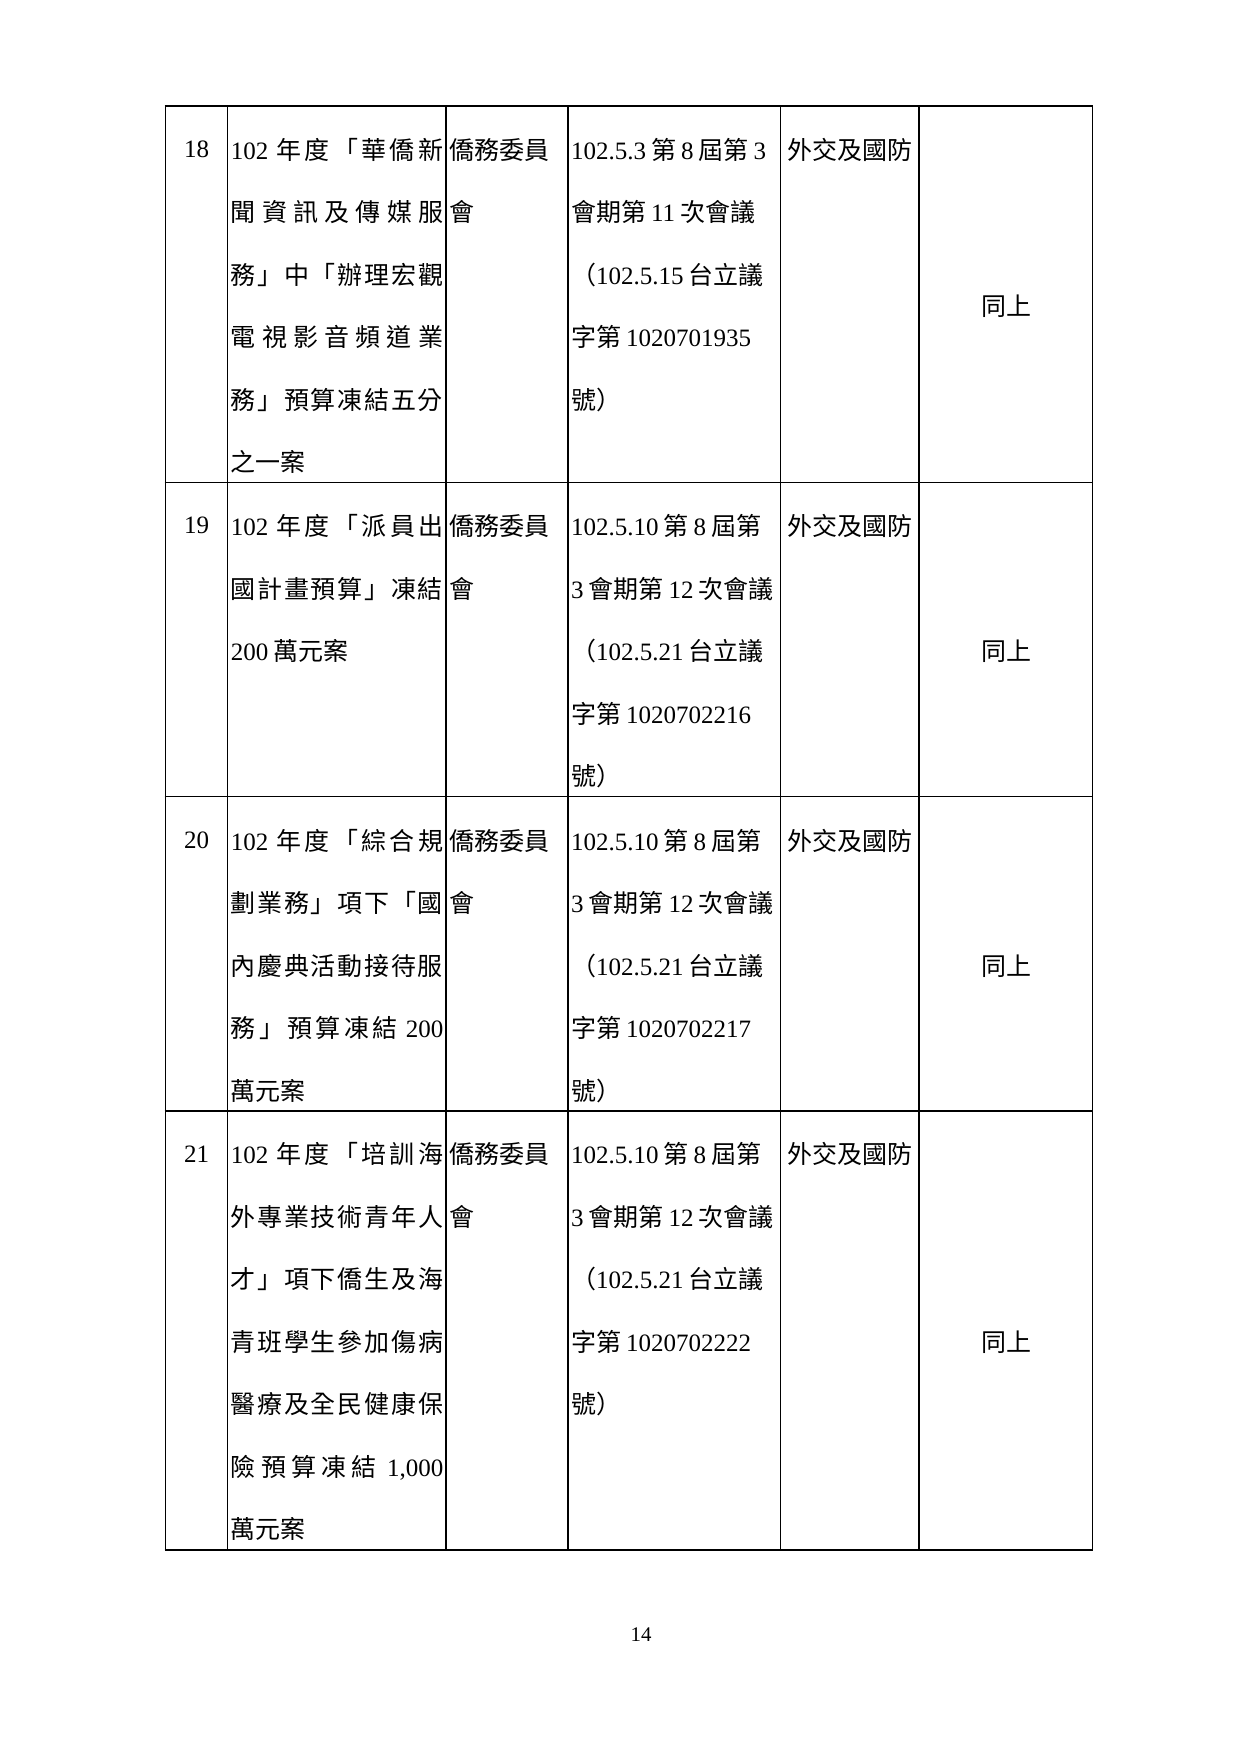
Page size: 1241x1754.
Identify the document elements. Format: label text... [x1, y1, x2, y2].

table_cell 102年度「華僑新聞資訊及傳媒服務」中「辦理宏觀電視影音頻道業務」預算凍結五分之一案 [228, 107, 445, 482]
table_cell 20 [166, 797, 227, 1110]
table_cell 102.5.10第8屆第3會期第12次會議（102.5.21台立議 字第1020702216號） [569, 483, 780, 796]
table_cell 同上 [920, 483, 1092, 796]
table_cell 102.5.10第8屆第3會期第12次會議（102.5.21台立議 字第1020702222號） [569, 1112, 780, 1549]
table_cell 同上 [920, 797, 1092, 1110]
table_cell 同上 [920, 107, 1092, 482]
table_cell 僑務委員會 [447, 107, 567, 482]
table_cell 僑務委員會 [447, 797, 567, 1110]
table_cell 102年度「綜合規劃業務」項下「國內慶典活動接待服務」預算凍結200萬元案 [228, 797, 445, 1110]
table_cell 僑務委員會 [447, 483, 567, 796]
table_cell 外交及國防 [781, 483, 918, 796]
table_cell 18 [166, 107, 227, 482]
table_cell 外交及國防 [781, 1112, 918, 1549]
table_cell 102年度「培訓海外專業技術青年人才」項下僑生及海青班學生參加傷病醫療及全民健康保險預算凍結1,000萬元案 [228, 1112, 445, 1549]
table_cell 102年度「派員出國計畫預算」凍結200萬元案 [228, 483, 445, 796]
table_cell 102.5.3第8屆第3 會期第11次會議（102.5.15台立議 字第1020701935號） [569, 107, 780, 482]
table_cell 外交及國防 [781, 107, 918, 482]
table_cell 僑務委員會 [447, 1112, 567, 1549]
table_cell 102.5.10第8屆第3會期第12次會議（102.5.21台立議 字第1020702217號） [569, 797, 780, 1110]
table_cell 同上 [920, 1112, 1092, 1549]
table_cell 外交及國防 [781, 797, 918, 1110]
table_cell 19 [166, 483, 227, 796]
table_cell 21 [166, 1112, 227, 1549]
